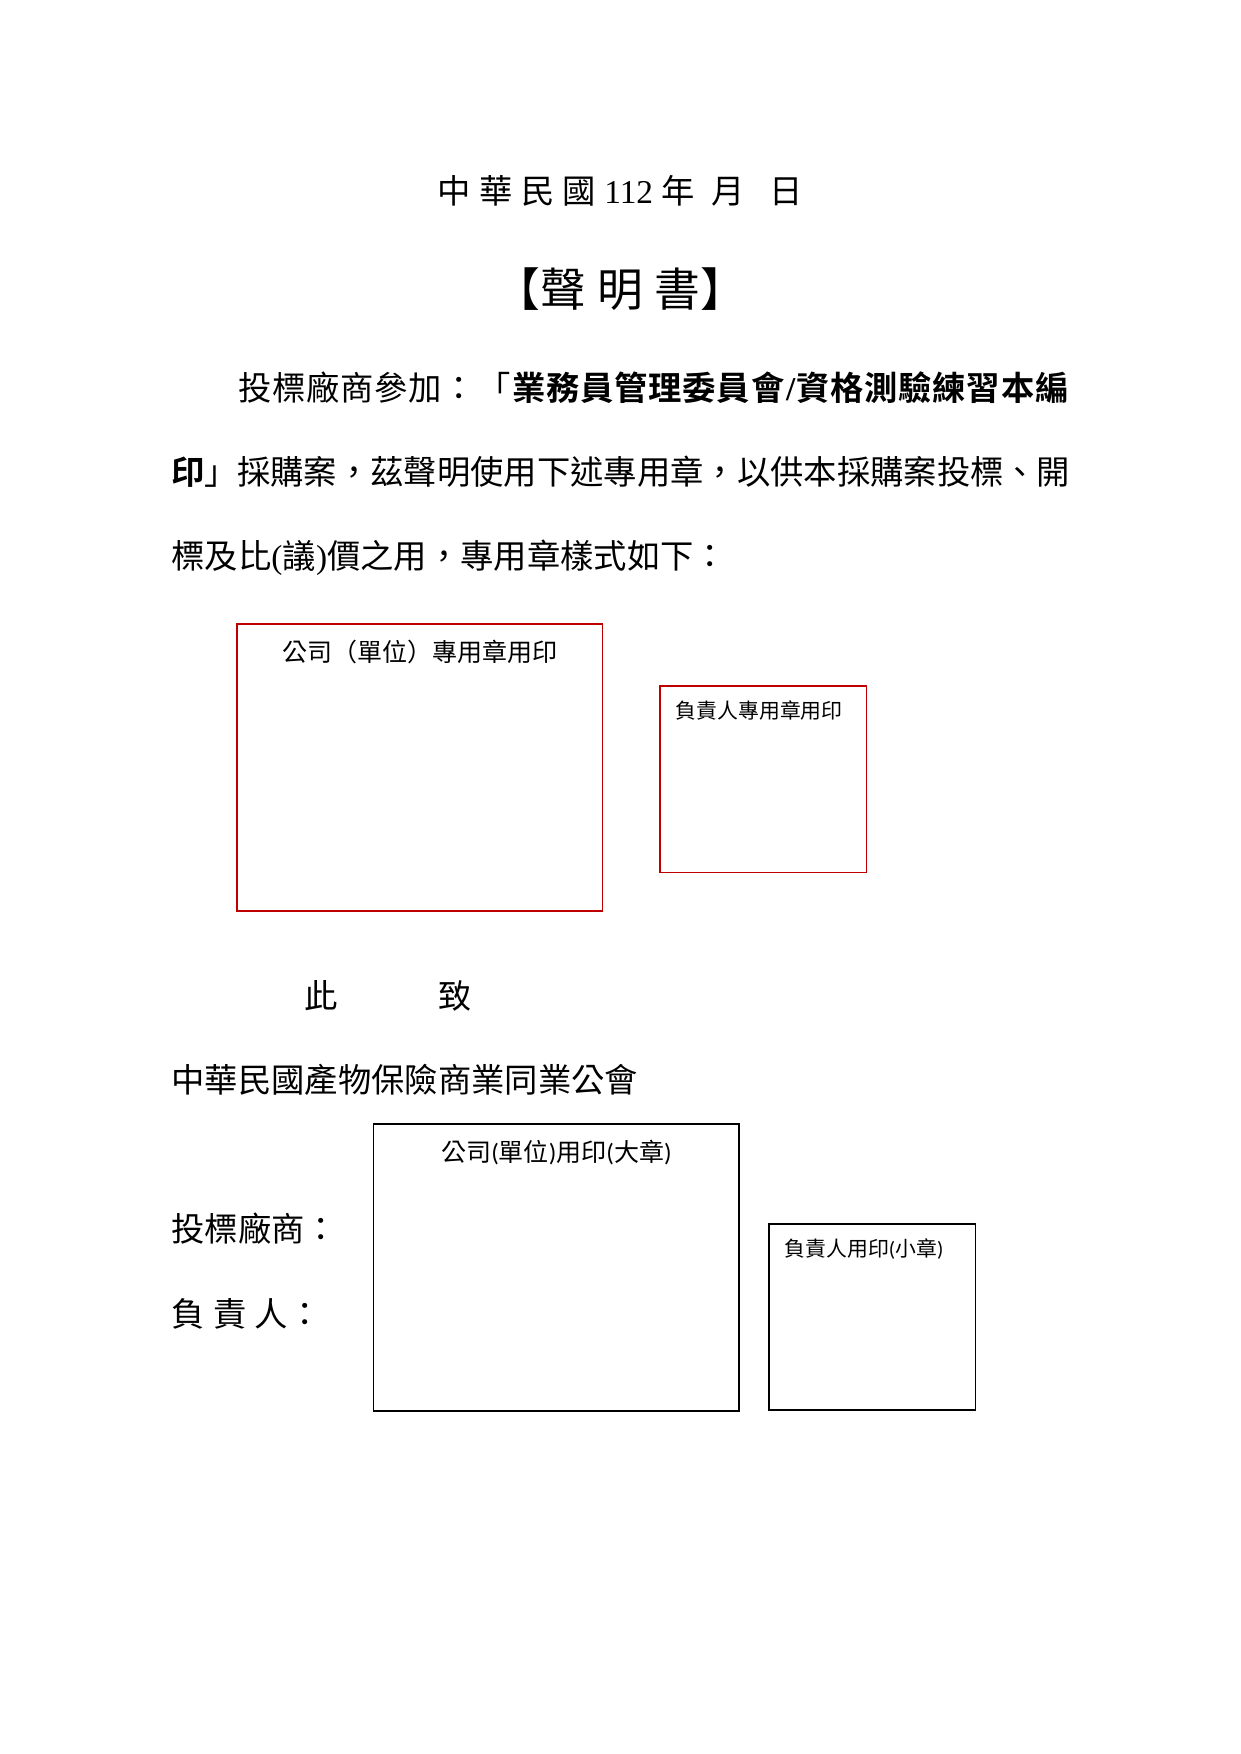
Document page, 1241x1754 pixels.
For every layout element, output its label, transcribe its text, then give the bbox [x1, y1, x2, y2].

text 公司（單位）專用章用印 [253, 632, 587, 668]
text 負責人用印(小章) [784, 1232, 960, 1262]
text [976, 1287, 1069, 1336]
text 負 責 人： [171, 1287, 373, 1336]
text 【聲 明 書】 [171, 249, 1069, 324]
text 中 華 民 國 112 年 月 日 [171, 164, 1069, 213]
text 公司(單位)用印(大章) [389, 1132, 723, 1168]
text 此 致 [171, 970, 1069, 1018]
text [740, 1287, 768, 1336]
text 投標廠商參加：「業務員管理委員會/資格測驗練習本編印」採購案，茲聲明使用下述專用章，以供本採購案投標、開標及比(議)價之用，專用章樣式如下： [171, 361, 1069, 578]
text 投標廠商： [171, 1203, 373, 1251]
text [740, 1203, 1069, 1251]
text 負責人專用章用印 [676, 694, 851, 725]
text 中華民國產物保險商業同業公會 [171, 1054, 1069, 1102]
